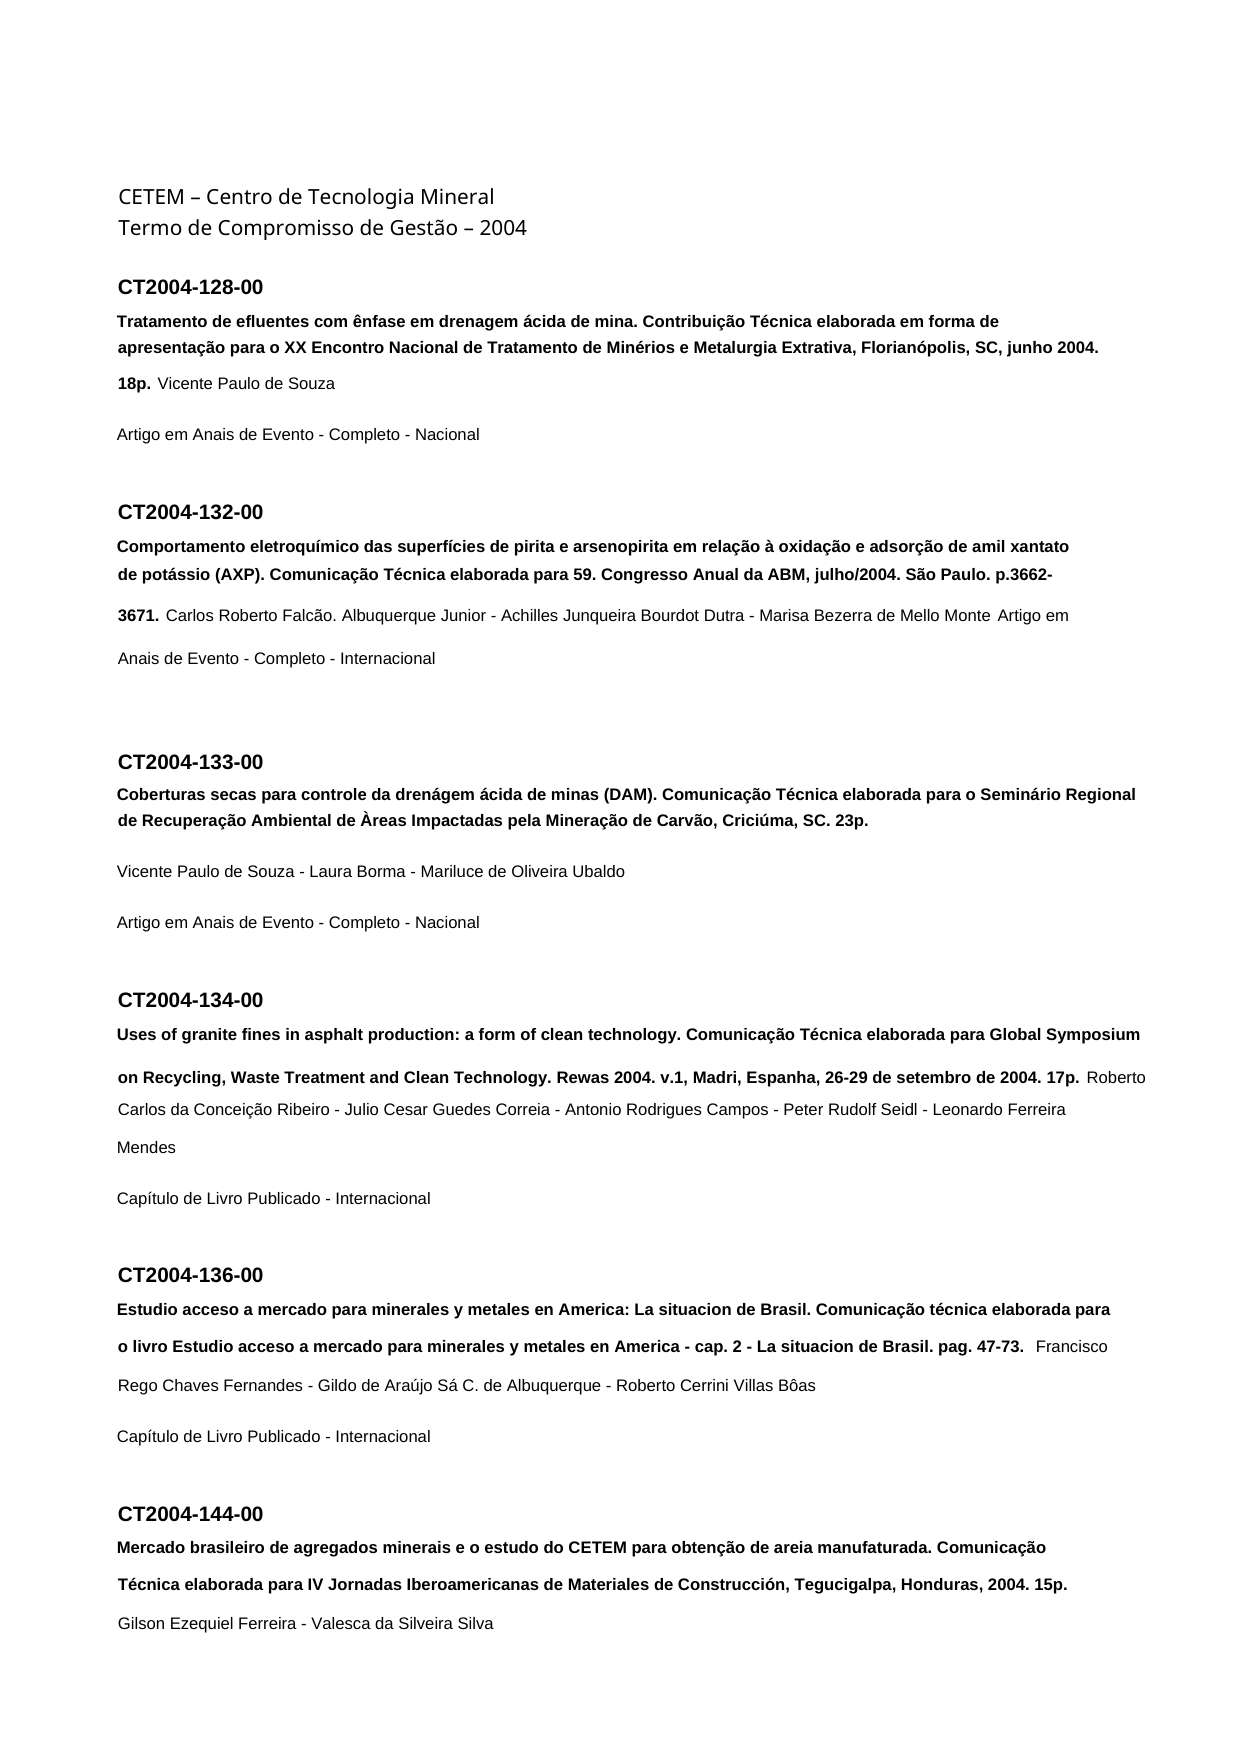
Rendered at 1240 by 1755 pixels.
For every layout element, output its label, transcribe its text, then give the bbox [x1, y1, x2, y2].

text Capítulo de Livro Publicado - Internacional [117, 1419, 1150, 1448]
text Tratamento de efluentes com ênfase em drenagem ácida de mina. Contribuição Técnica elaborada em forma de apresentação para o XX Encontro Nacional de Tratamento de Minérios e Metalurgia Extrativa, Florianópolis, SC, junho 2004. 18p. Vicente Paulo de Souza [117, 312, 1109, 395]
text Estudio acceso a mercado para minerales y metales en America: La situacion de Brasil. Comunicação técnica elaborada para o livro Estudio acceso a mercado para minerales y metales en America - cap. 2 - La situacion de Brasil. pag. 47-73. Francisco Rego Chaves Fernandes - Gildo de Araújo Sá C. de Albuquerque - Roberto Cerrini Villas Bôas [117, 1300, 1123, 1397]
subtitle CT2004-144-00 [118, 1498, 1150, 1526]
text Capítulo de Livro Publicado - Internacional [117, 1181, 1150, 1209]
subtitle CT2004-128-00 [118, 271, 1150, 300]
text Uses of granite fines in asphalt production: a form of clean technology. Comunicação Técnica elaborada para Global Symposium on Recycling, Waste Treatment and Clean Technology. Rewas 2004. v.1, Madri, Espanha, 26-29 de setembro de 2004. 17p. Roberto Carlos da Conceição Ribeiro - Julio Cesar Guedes Correia - Antonio Rodrigues Campos - Peter Rudolf Seidl - Leonardo Ferreira [117, 1024, 1148, 1119]
text Vicente Paulo de Souza - Laura Borma - Mariluce de Oliveira Ubaldo [117, 854, 1150, 883]
subtitle CT2004-133-00 [118, 746, 1150, 775]
text Coberturas secas para controle da drenágem ácida de minas (DAM). Comunicação Técnica elaborada para o Seminário Regional de Recuperação Ambiental de Àreas Impactadas pela Mineração de Carvão, Criciúma, SC. 23p. [117, 786, 1148, 831]
text Mercado brasileiro de agregados minerais e o estudo do CETEM para obtenção de areia manufaturada. Comunicação Técnica elaborada para IV Jornadas Iberoamericanas de Materiales de Construcción, Tegucigalpa, Honduras, 2004. 15p. Gilson Ezequiel Ferreira - Valesca da Silveira Silva [117, 1538, 1112, 1635]
subtitle CT2004-132-00 [118, 496, 1150, 525]
text Comportamento eletroquímico das superfícies de pirita e arsenopirita em relação à oxidação e adsorção de amil xantato de potássio (AXP). Comunicação Técnica elaborada para 59. Congresso Anual da ABM, julho/2004. São Paulo. p.3662-3671. Carlos Roberto Falcão. Albuquerque Junior - Achilles Junqueira Bourdot Dutra - Marisa Bezerra de Mello Monte Artigo em Anais de Evento - Completo - Internacional [117, 536, 1092, 670]
text Artigo em Anais de Evento - Completo - Nacional [117, 905, 1150, 934]
subtitle CT2004-134-00 [118, 984, 1150, 1013]
text Mendes [117, 1130, 1150, 1159]
text Artigo em Anais de Evento - Completo - Nacional [117, 417, 1150, 446]
subtitle CT2004-136-00 [118, 1259, 1150, 1288]
